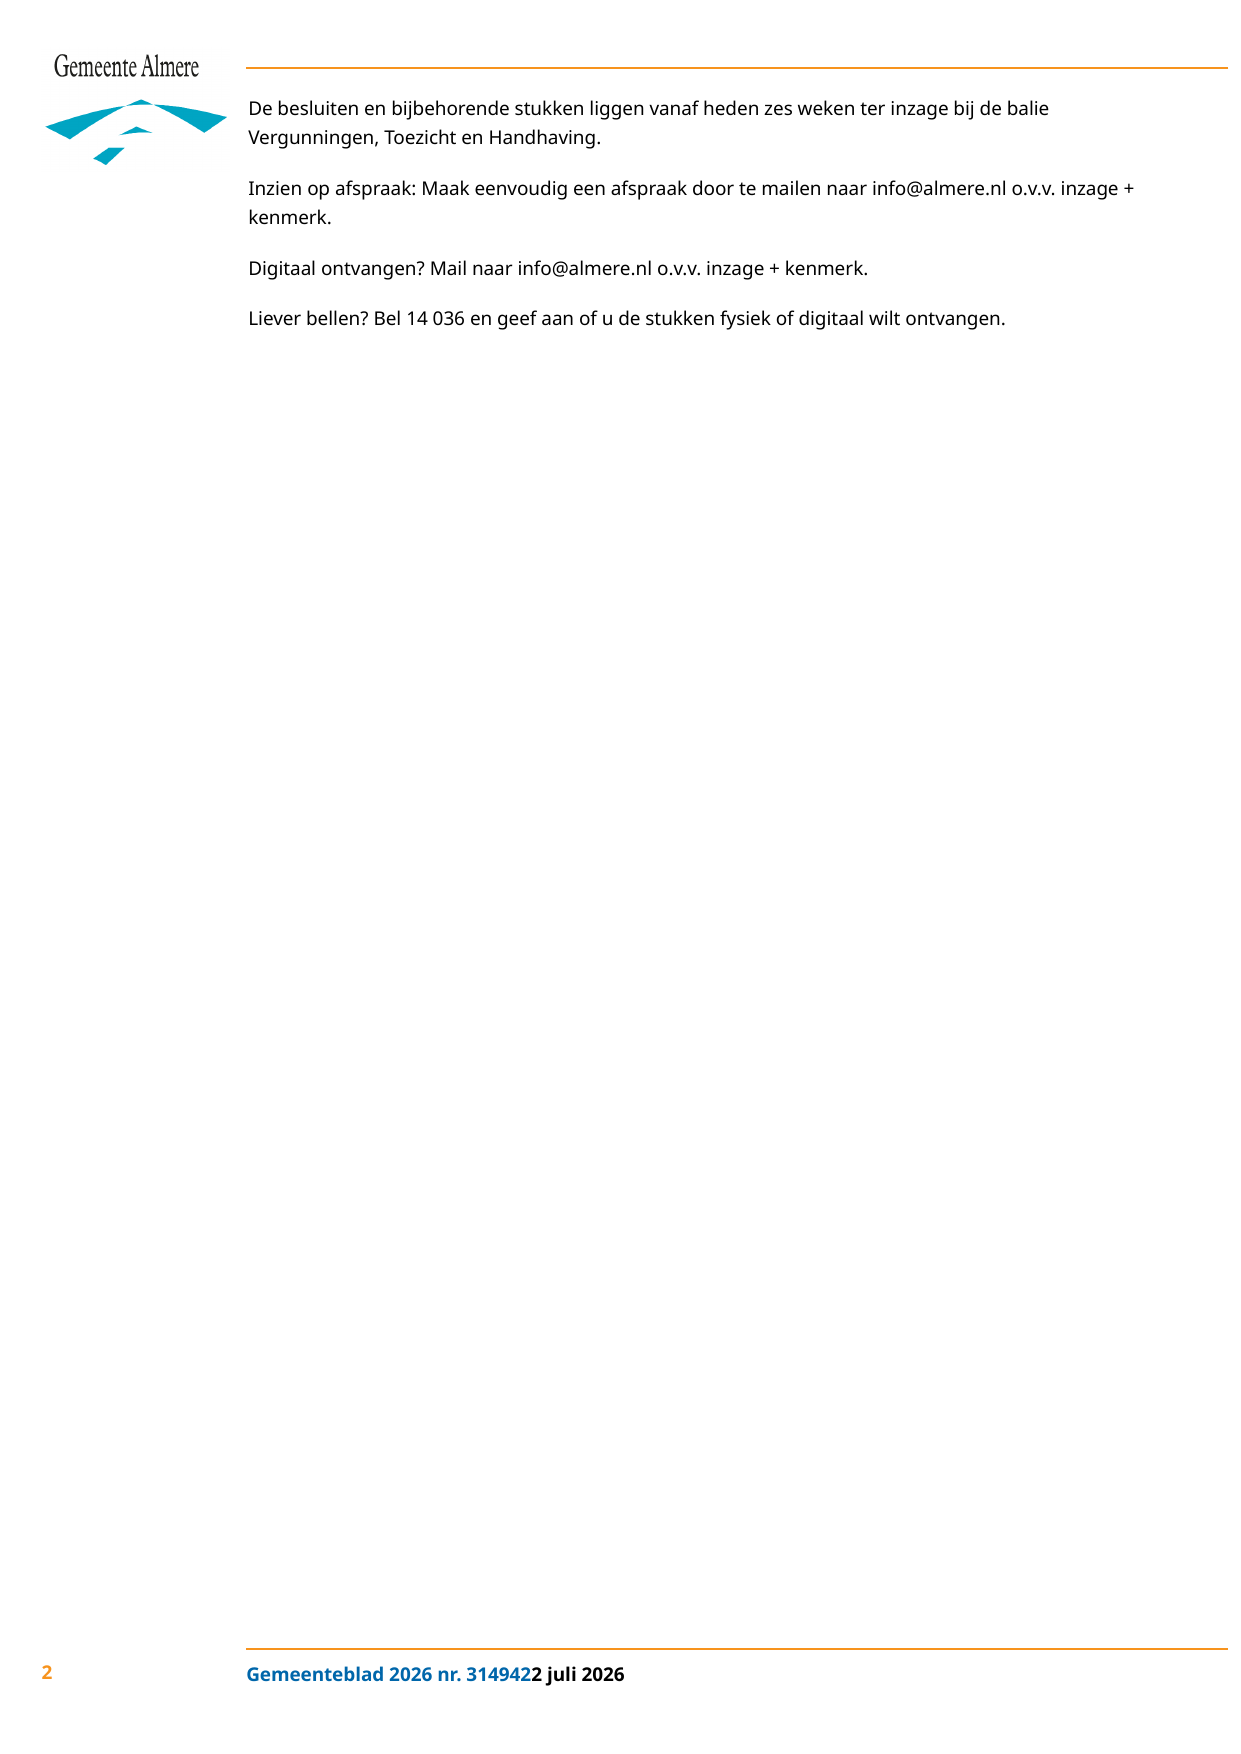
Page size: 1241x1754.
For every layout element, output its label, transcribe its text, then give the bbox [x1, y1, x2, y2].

text De besluiten en bijbehorende stukken liggen vanaf heden zes weken ter inzage bij de balie Vergunningen, Toezicht en Handhaving. [248, 95, 1152, 150]
picture [41, 47, 231, 172]
text Digitaal ontvangen? Mail naar info@almere.nl o.v.v. inzage + kenmerk. [248, 255, 1152, 281]
text Inzien op afspraak: Maak eenvoudig een afspraak door te mailen naar info@almere.nl o.v.v. inzage + kenmerk. [248, 175, 1152, 230]
text Liever bellen? Bel 14 036 en geef aan of u de stukken fysiek of digitaal wilt ontvangen. [248, 305, 1152, 331]
